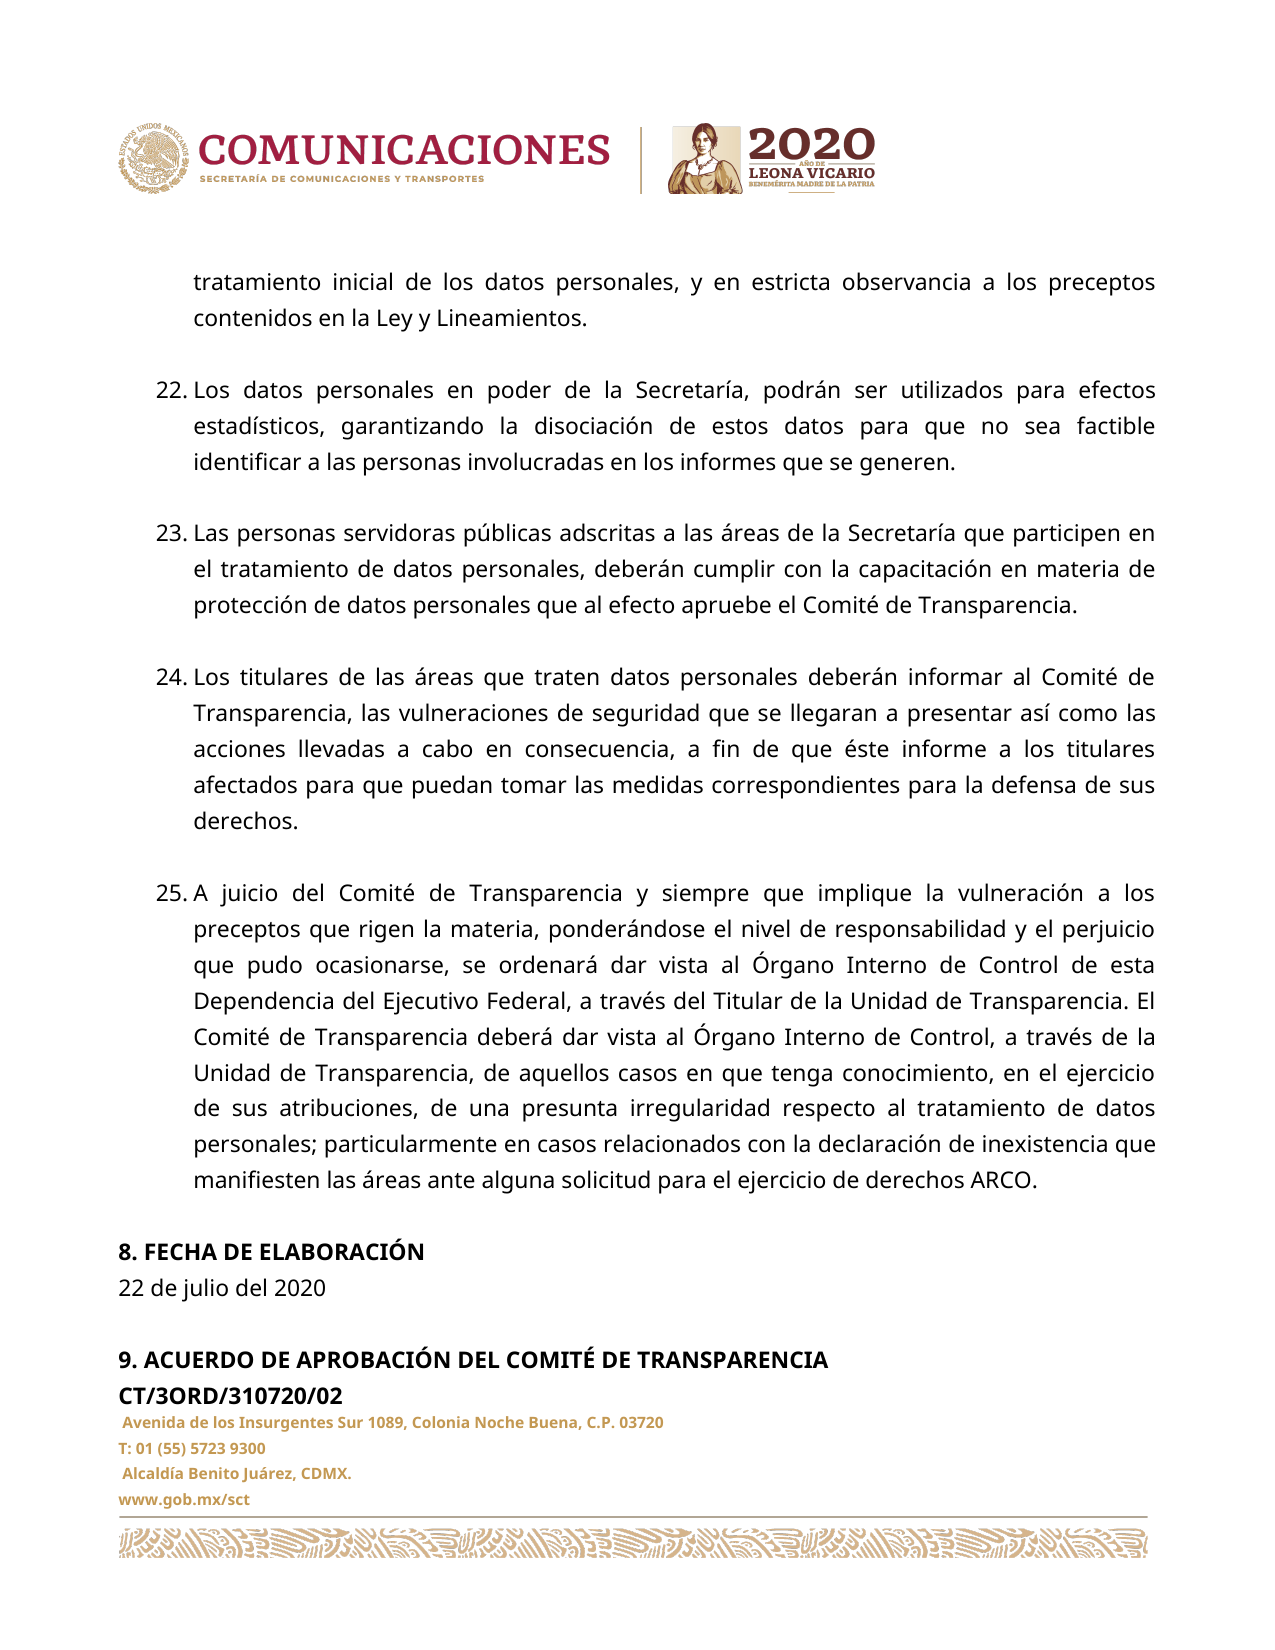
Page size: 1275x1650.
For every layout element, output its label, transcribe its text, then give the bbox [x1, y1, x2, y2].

list A juicio del Comité de Transparencia y siempre que implique la vulneración a los preceptos que rigen la materia, ponderándose el nivel de responsabilidad y el perjuicio que pudo ocasionarse, se ordenará dar vista al Órgano Interno de Control de esta Dependencia del Ejecutivo Federal, a través del Titular de la Unidad de Transparencia. El Comité de Transparencia deberá dar vista al Órgano Interno de Control, a través de la Unidad de Transparencia, de aquellos casos en que tenga conocimiento, en el ejercicio de sus atribuciones, de una presunta irregularidad respecto al tratamiento de datos personales; particularmente en casos relacionados con la declaración de inexistencia que manifiesten las áreas ante alguna solicitud para el ejercicio de derechos ARCO. [156, 877, 1157, 1196]
list Los datos personales en poder de la Secretaría, podrán ser utilizados para efectos estadísticos, garantizando la disociación de estos datos para que no sea factible identificar a las personas involucradas en los informes que se generen. [156, 374, 1157, 477]
text 9. ACUERDO DE APROBACIÓN DEL COMITÉ DE TRANSPARENCIA [118, 1344, 1157, 1375]
list tratamiento inicial de los datos personales, y en estricta observancia a los preceptos contenidos en la Ley y Lineamientos. [156, 266, 1157, 333]
text 22 de julio del 2020 [118, 1272, 1157, 1303]
text 8. FECHA DE ELABORACIÓN [118, 1236, 1157, 1267]
list Las personas servidoras públicas adscritas a las áreas de la Secretaría que participen en el tratamiento de datos personales, deberán cumplir con la capacitación en materia de protección de datos personales que al efecto apruebe el Comité de Transparencia. [156, 517, 1157, 621]
list Los titulares de las áreas que traten datos personales deberán informar al Comité de Transparencia, las vulneraciones de seguridad que se llegaran a presentar así como las acciones llevadas a cabo en consecuencia, a fin de que éste informe a los titulares afectados para que puedan tomar las medidas correspondientes para la defensa de sus derechos. [156, 661, 1157, 836]
text CT/3ORD/310720/02 [118, 1380, 1157, 1411]
